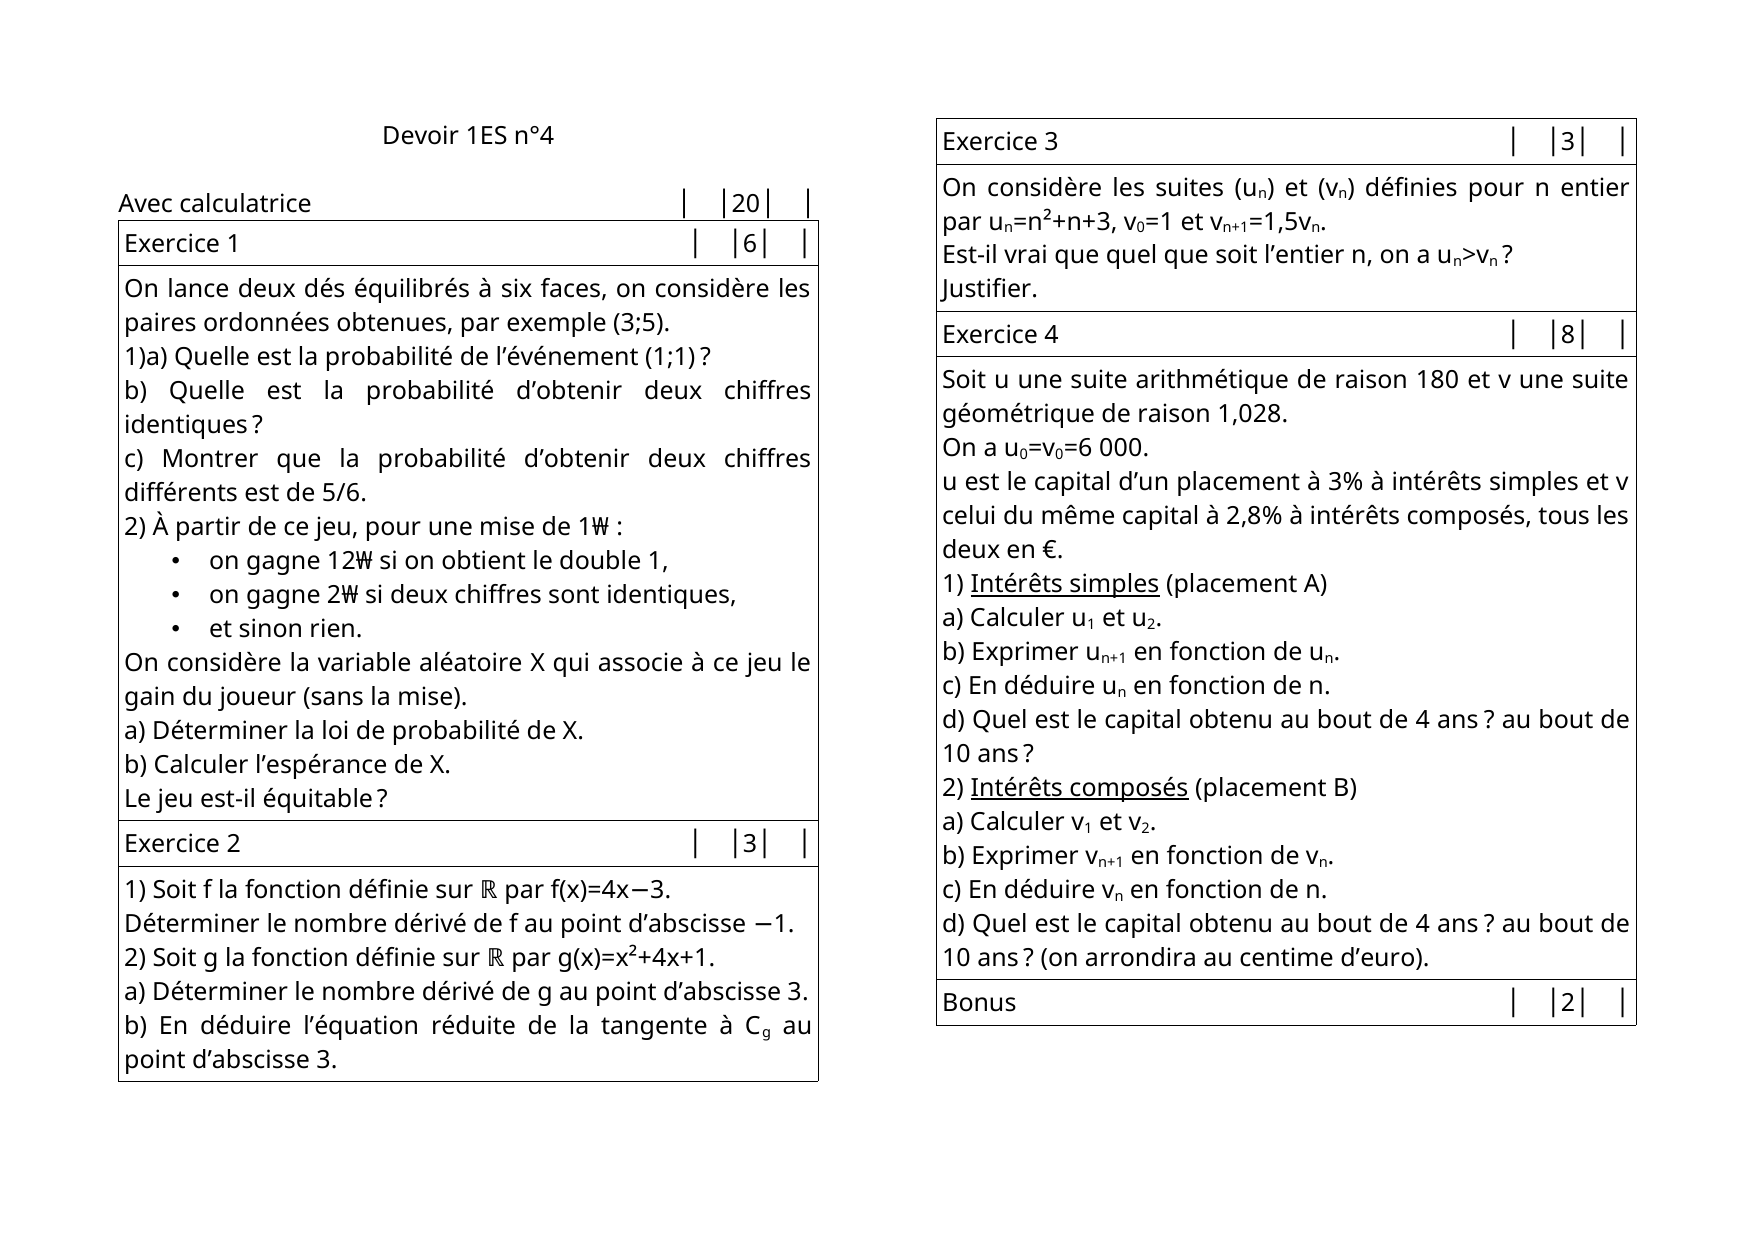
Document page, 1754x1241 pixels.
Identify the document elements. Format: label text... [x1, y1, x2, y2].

subtitle Devoir 1ES n°4 [118, 118, 818, 152]
table_cell Soit u une suite arithmétique de raison 180 et v une suite géométrique de raison 1,028. On a u0=v0=6 000. u est le capital d’un placement à 3% à intérêts simples et v celui du même capital à 2,8% à intérêts composés, tous les deux en €. 1) Intérêts simples (placement A) a) Calculer u1 et u2. b) Exprimer un+1 en fonction de un. c) En déduire un en fonction de n. d) Quel est le capital obtenu au bout de 4 ans ? au bout de 10 ans ? 2) Intérêts composés (placement B) a) Calculer v1 et v2. b) Exprimer vn+1 en fonction de vn. c) En déduire vn en fonction de n. d) Quel est le capital obtenu au bout de 4 ans ? au bout de 10 ans ? (on arrondira au centime d’euro). [937, 357, 1636, 979]
text Avec calculatrice │ │20│ │ [118, 186, 818, 220]
table_cell Exercice 3 │ │3│ │ [937, 119, 1636, 164]
table_header Exercice 1 │ │6│ │ [119, 221, 818, 265]
table_cell 1) Soit f la fonction définie sur ℝ par f(x)=4x−3. Déterminer le nombre dérivé de f au point d’abscisse −1. 2) Soit g la fonction définie sur ℝ par g(x)=x²+4x+1. a) Déterminer le nombre dérivé de g au point d’abscisse 3. b) En déduire l’équation réduite de la tangente à Cg au point d’abscisse 3. [119, 867, 818, 1081]
table_cell On lance deux dés équilibrés à six faces, on considère les paires ordonnées obtenues, par exemple (3;5). 1)a) Quelle est la probabilité de l’événement (1;1) ? b) Quelle est la probabilité d’obtenir deux chiffres identiques ? c) Montrer que la probabilité d’obtenir deux chiffres différents est de 5/6. 2) À partir de ce jeu, pour une mise de 1₩ : on gagne 12₩ si on obtient le double 1, on gagne 2₩ si deux chiffres sont identiques, et sinon rien. On considère la variable aléatoire X qui associe à ce jeu le gain du joueur (sans la mise). a) Déterminer la loi de probabilité de X. b) Calculer l’espérance de X. Le jeu est-il équitable ? [119, 266, 818, 820]
table_cell On considère les suites (un) et (vn) définies pour n entier par un=n²+n+3, v0=1 et vn+1=1,5vn. Est-il vrai que quel que soit l’entier n, on a un>vn ? Justifier. [937, 165, 1636, 311]
table_cell Exercice 2 │ │3│ │ [119, 821, 818, 866]
table_cell Bonus │ │2│ │ [937, 980, 1636, 1025]
table_cell Exercice 4 │ │8│ │ [937, 312, 1636, 356]
